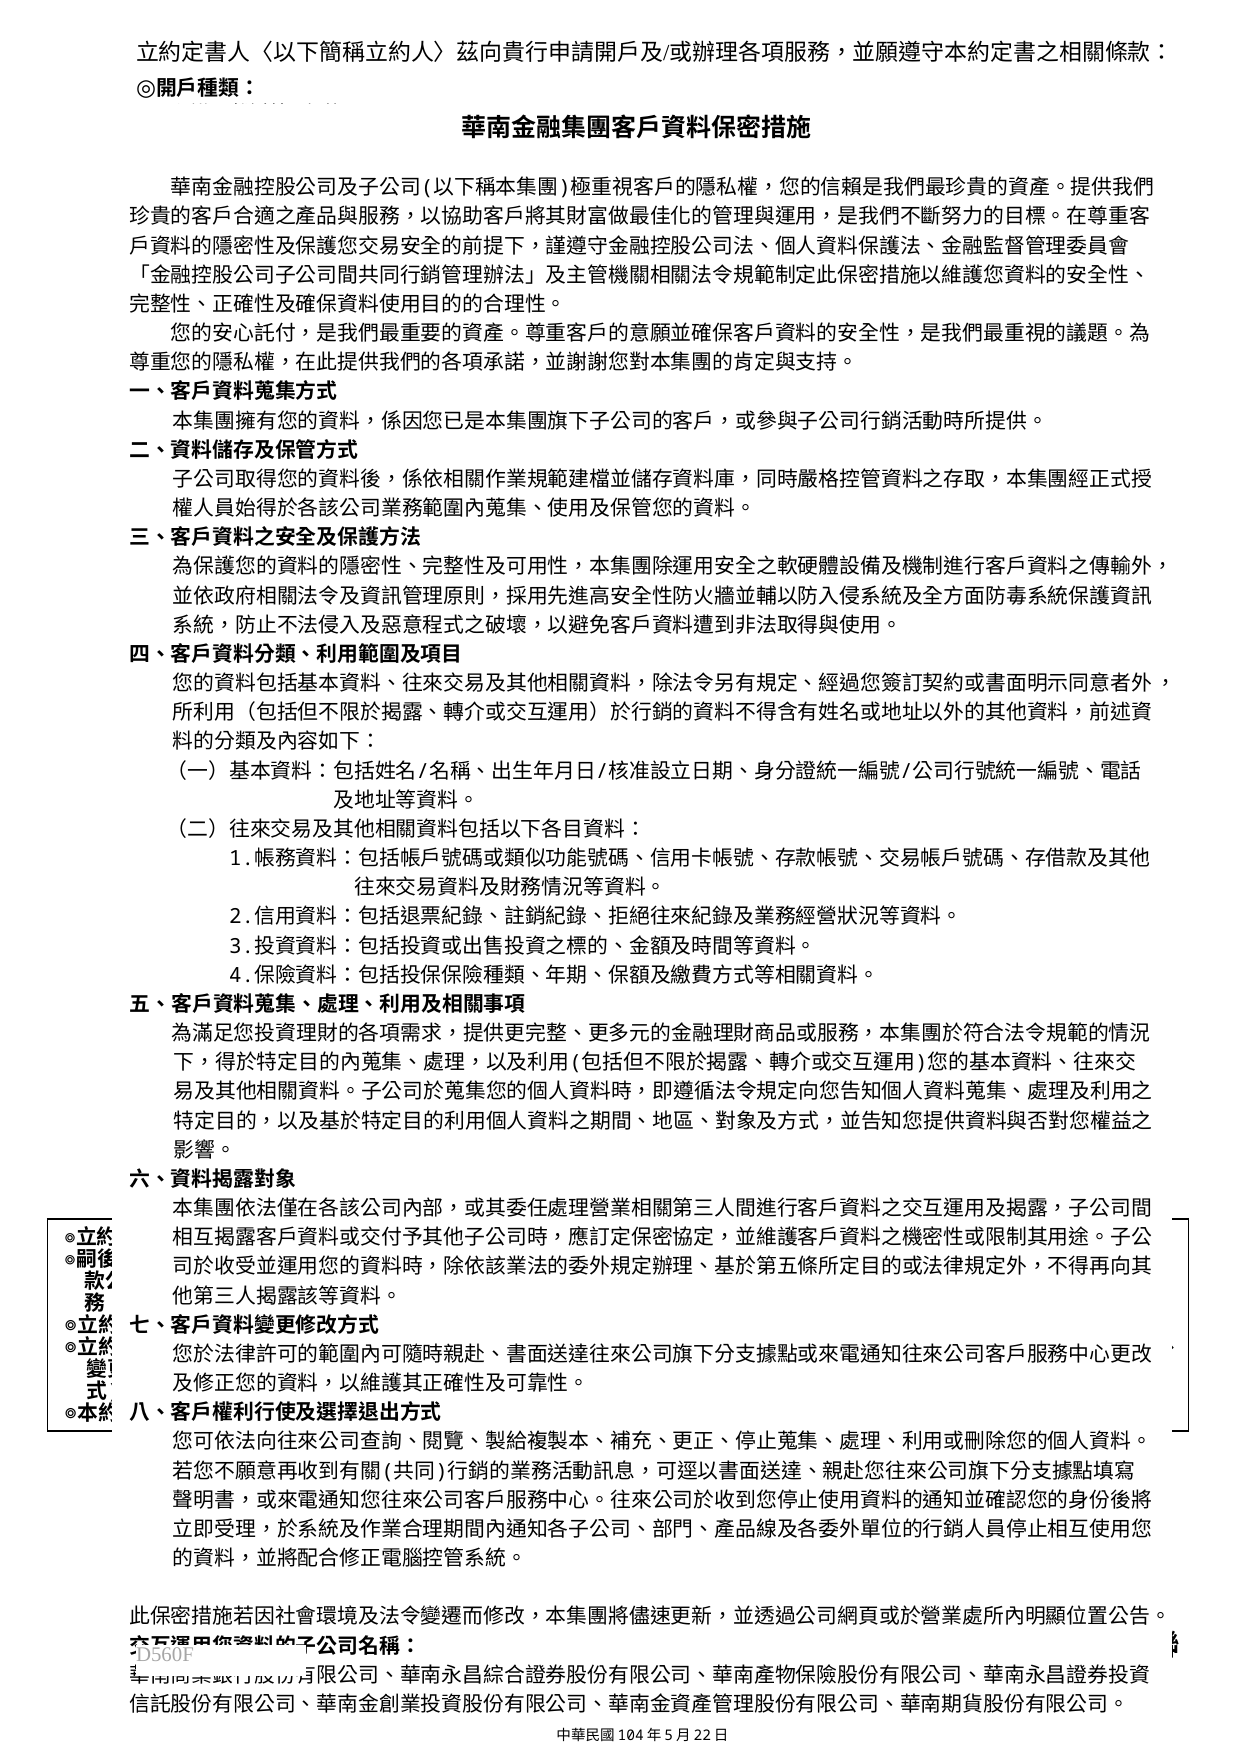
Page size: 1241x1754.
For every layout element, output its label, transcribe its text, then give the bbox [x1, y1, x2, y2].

text 華南金融控股公司及子公司(以下稱本集團)極重視客戶的隱私權，您的信賴是我們最珍貴的資產。提供我們珍貴的客戶合適之產品與服務，以協助客戶將其財富做最佳化的管理與運用，是我們不斷努力的目標。在尊重客戶資料的隱密性及保護您交易安全的前提下，謹遵守金融控股公司法、個人資料保護法、金融監督管理委員會「金融控股公司子公司間共同行銷管理辦法」及主管機關相關法令規範制定此保密措施以維護您資料的安全性、完整性、正確性及確保資料使用目的的合理性。 [129, 171, 1155, 317]
text 您可依法向往來公司查詢、閱覽、製給複製本、補充、更正、停止蒐集、處理、利用或刪除您的個人資料。若您不願意再收到有關(共同)行銷的業務活動訊息，可逕以書面送達、親赴您往來公司旗下分支據點填寫聲明書，或來電通知您往來公司客戶服務中心。往來公司於收到您停止使用資料的通知並確認您的身份後將立即受理，於系統及作業合理期間內通知各子公司、部門、產品線及各委外單位的行銷人員停止相互使用您的資料，並將配合修正電腦控管系統。 [173, 1426, 1155, 1571]
subtitle 四、客戶資料分類、利用範圍及項目 [129, 638, 1155, 667]
text 本集團擁有您的資料，係因您已是本集團旗下子公司的客戶，或參與子公司行銷活動時所提供。 [173, 405, 1155, 434]
text 捌、美國海外帳戶稅收遵循法(FATCA)暨中華民國金融機構執行共同申報及盡職審查作業辦法(CRS)遵循條款 [48, 1220, 112, 1430]
text D560F [136, 1645, 306, 1666]
text ◎立約人已清楚瞭解貴行蒐集、處理、利用或國際傳輸本人個人資料之目的及用途。 [63, 1314, 112, 1337]
subtitle 為滿足您投資理財的各項需求，提供更完整、更多元的金融理財商品或服務，本集團於符合法令規範的情況下，得於特定目的內蒐集、處理，以及利用(包括但不限於揭露、轉介或交互運用)您的基本資料、往來交易及其他相關資料。子公司於蒐集您的個人資料時，即遵循法令規定向您告知個人資料蒐集、處理及利用之特定目的，以及基於特定目的利用個人資料之期間、地區、對象及方式，並告知您提供資料與否對您權益之影響。 [171, 1017, 1155, 1163]
subtitle 五、客戶資料蒐集、處理、利用及相關事項 [129, 988, 1155, 1017]
text ◎嗣後貴行有增加或修改本存款相關服務項目時，貴行應將增、修後之約定書置於營業處所供索閱，或將增、修項目及約款公告於營業處所明顯處，或於貴行網站上公開揭示，除貴行規定必須另行申請外，立約人得自動享有增、修項目之服務，且一經使用增、修服務後，即視為同意增、修服務項目之約定。 [63, 1249, 112, 1314]
text 您於法律許可的範圍內可隨時親赴、書面送達往來公司旗下分支據點或來電通知往來公司客戶服務中心更改及修正您的資料，以維護其正確性及可靠性。 [173, 1338, 1155, 1396]
text （一）基本資料：包括姓名/名稱、出生年月日/核准設立日期、身分證統一編號/公司行號統一編號、電話及地址等資料。 [166, 755, 1155, 813]
text 華南金融集團客戶資料保密措施 [129, 113, 1155, 142]
text 3.投資資料：包括投資或出售投資之標的、金額及時間等資料。 [229, 930, 1155, 959]
text ◎立約人確認開戶總約定書中以粗黑顯著字體載明之約定條款重要內容，經貴行充分解說後，已充分暸解自身之權利行使、變更、解除及終止之方式及限制；貴行之重要權利、義務及責任；立約人應負擔之費用(包括收取時點、計算及收取方式)；紛爭處理及申訴之管道。 [63, 1337, 112, 1403]
subtitle 八、客戶權利行使及選擇退出方式 [129, 1396, 1155, 1426]
text 2.信用資料：包括退票紀錄、註銷紀錄、拒絕往來紀錄及業務經營狀況等資料。 [229, 901, 1155, 930]
text 捌、美國海外帳戶稅收遵循法(FATCA)暨中華民國金融機構執行共同申報及盡職審查作業辦法(CRS)遵循條款 [1172, 1220, 1188, 1430]
subtitle 三、客戶資料之安全及保護方法 [129, 521, 1155, 551]
text 您的安心託付，是我們最重要的資產。尊重客戶的意願並確保客戶資料的安全性，是我們最重視的議題。為尊重您的隱私權，在此提供我們的各項承諾，並謝謝您對本集團的肯定與支持。 [129, 317, 1155, 376]
text 親 簽（ / / ） [1172, 1662, 1204, 1686]
text 立約定書人〈以下簡稱立約人〉茲向貴行申請開戶及/或辦理各項服務，並願遵守本約定書之相關條款： [136, 42, 1184, 65]
text 交互運用您資料的子公司名稱： [129, 1630, 1155, 1659]
text （二）往來交易及其他相關資料包括以下各目資料： [166, 813, 1155, 842]
text 您的資料包括基本資料、往來交易及其他相關資料，除法令另有規定、經過您簽訂契約或書面明示同意者外，所利用（包括但不限於揭露、轉介或交互運用）於行銷的資料不得含有姓名或地址以外的其他資料，前述資料的分類及內容如下： [173, 667, 1155, 755]
subtitle 七、客戶資料變更修改方式 [129, 1309, 1155, 1338]
text 4.保險資料：包括投保保險種類、年期、保額及繳費方式等相關資料。 [229, 959, 1155, 988]
text 本集團依法僅在各該公司內部，或其委任處理營業相關第三人間進行客戶資料之交互運用及揭露，子公司間相互揭露客戶資料或交付予其他子公司時，應訂定保密協定，並維護客戶資料之機密性或限制其用途。子公司於收受並運用您的資料時，除依該業法的委外規定辦理、基於第五條所定目的或法律規定外，不得再向其他第三人揭露該等資料。 [173, 1192, 1155, 1309]
text ◎本約定書壹式貳份，由貴行及立約人各執壹份為憑。 [63, 1403, 112, 1423]
text ◎立約人現在或未來以簽立「存款往來項目申請書」或以其他經貴行許可方式所申請之服務，均受本約定書之規範。 [63, 1227, 112, 1249]
text 核對立約定書人 客戶留存聯 [1172, 1632, 1204, 1662]
text 此保密措施若因社會環境及法令變遷而修改，本集團將儘速更新，並透過公司網頁或於營業處所內明顯位置公告。 [129, 1601, 1170, 1630]
text 子公司取得您的資料後，係依相關作業規範建檔並儲存資料庫，同時嚴格控管資料之存取，本集團經正式授權人員始得於各該公司業務範圍內蒐集、使用及保管您的資料。 [173, 463, 1155, 521]
text 華南商業銀行股份有限公司、華南永昌綜合證券股份有限公司、華南產物保險股份有限公司、華南永昌證券投資信託股份有限公司、華南金創業投資股份有限公司、華南金資產管理股份有限公司、華南期貨股份有限公司。 [129, 1659, 1155, 1717]
text 為保護您的資料的隱密性、完整性及可用性，本集團除運用安全之軟硬體設備及機制進行客戶資料之傳輸外，並依政府相關法令及資訊管理原則，採用先進高安全性防火牆並輔以防入侵系統及全方面防毒系統保護資訊系統，防止不法侵入及惡意程式之破壞，以避免客戶資料遭到非法取得與使用。 [173, 551, 1155, 638]
subtitle 二、資料儲存及保管方式 [129, 434, 1155, 463]
subtitle 六、資料揭露對象 [129, 1163, 1155, 1192]
subtitle 一、客戶資料蒐集方式 [129, 376, 1155, 405]
text 1.帳務資料：包括帳戶號碼或類似功能號碼、信用卡帳號、存款帳號、交易帳戶號碼、存借款及其他往來交易資料及財務情況等資料。 [229, 842, 1155, 901]
text 中華民國104年5月22日 [129, 1717, 1155, 1745]
text ◎開戶種類： [136, 77, 1169, 100]
